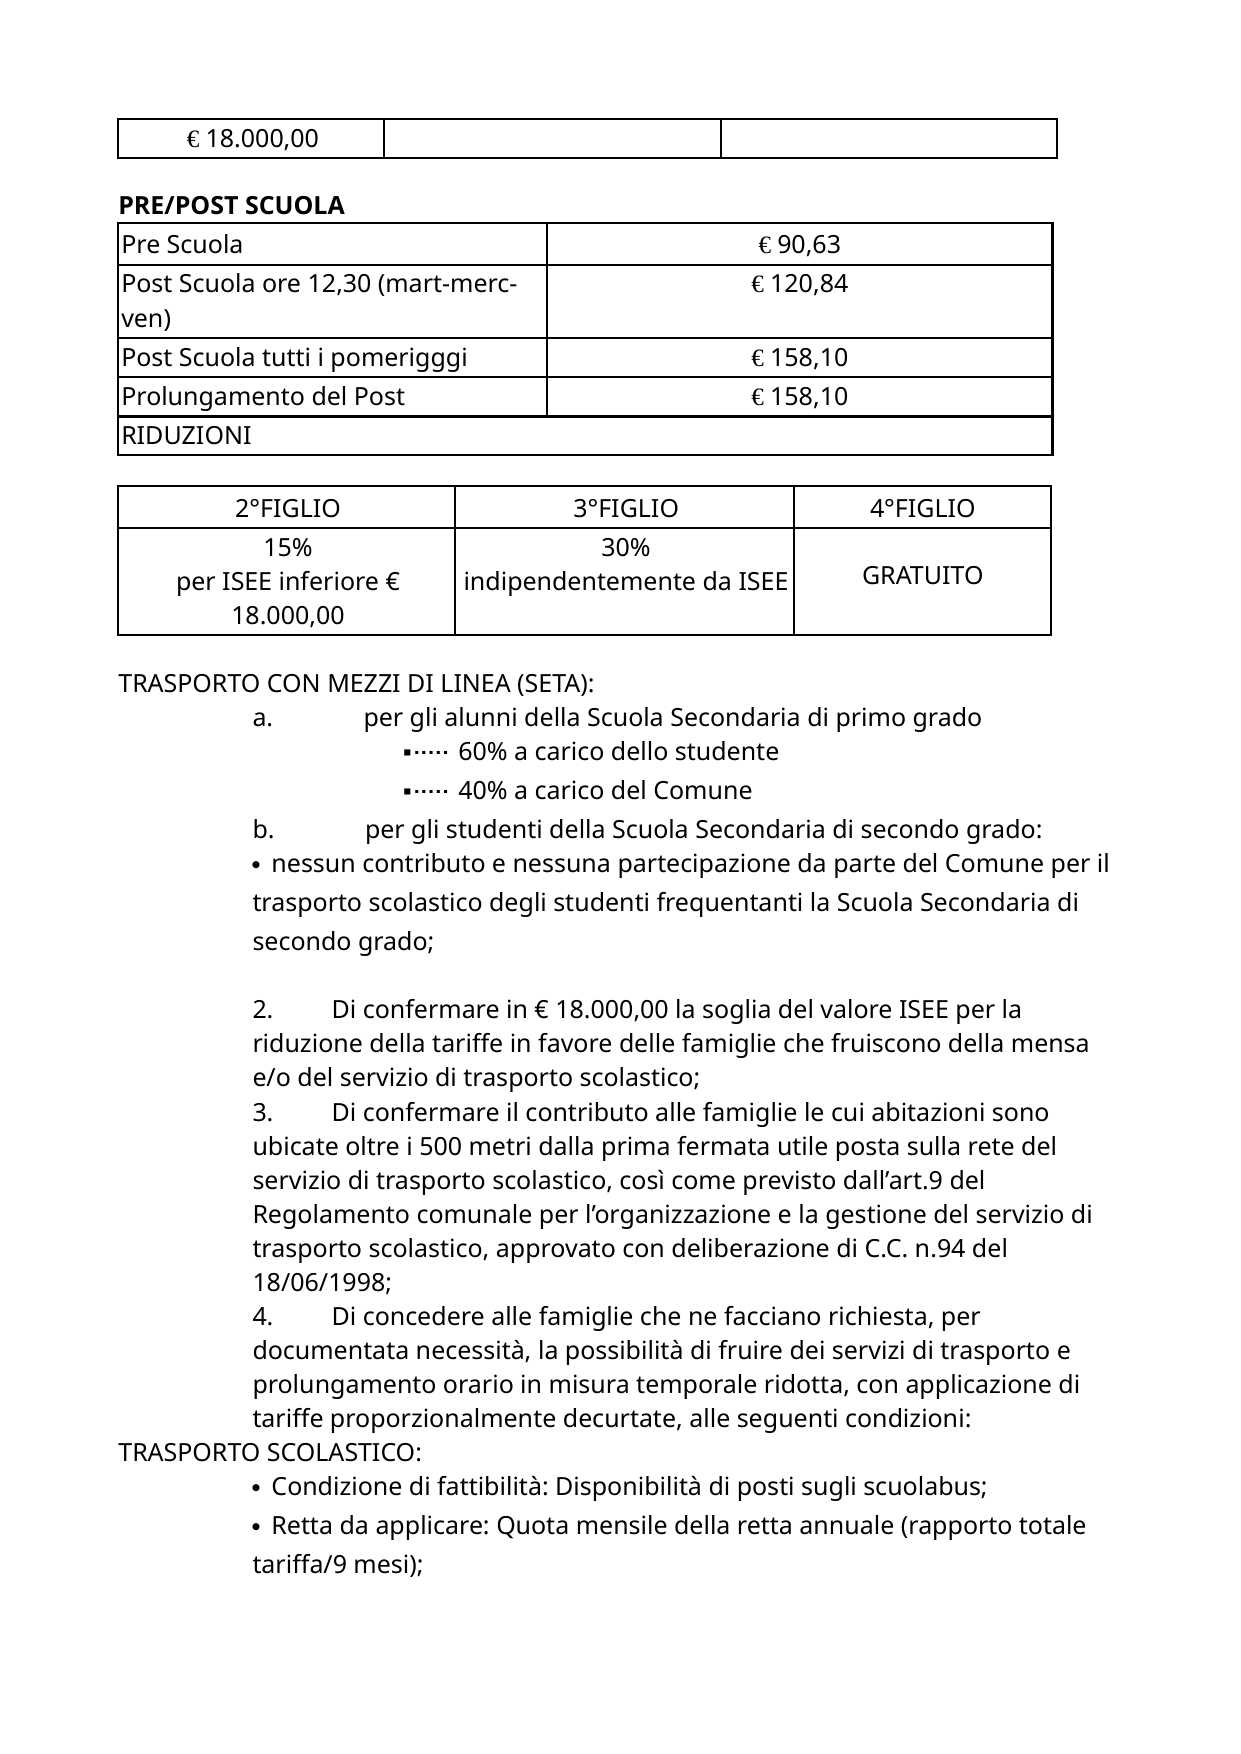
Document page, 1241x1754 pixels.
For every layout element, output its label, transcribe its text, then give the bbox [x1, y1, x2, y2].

table_cell 15% per ISEE inferiore € 18.000,00 [119, 529, 454, 634]
table_header 2°FIGLIO [119, 487, 454, 527]
table_cell Prolungamento del Post [119, 378, 546, 415]
text · Retta da applicare: Quota mensile della retta annuale (rapporto totale tariffa/9 mesi); [252, 1508, 1122, 1581]
table_cell € 158,10 [548, 378, 1051, 415]
table_cell Post Scuola ore 12,30 (mart-merc-ven) [119, 266, 546, 337]
table_cell GRATUITO [795, 529, 1050, 634]
text TRASPORTO SCOLASTICO: [118, 1435, 1122, 1469]
table_header Pre Scuola [119, 224, 546, 264]
text TRASPORTO CON MEZZI DI LINEA (SETA): [118, 665, 1122, 699]
table_cell Post Scuola tutti i pomerigggi [119, 339, 546, 376]
table_header 4°FIGLIO [795, 487, 1050, 527]
text § 60% a carico dello studente [402, 733, 1122, 767]
table_cell [722, 120, 1056, 157]
text b. per gli studenti della Scuola Secondaria di secondo grado: [252, 812, 1122, 846]
table_cell [385, 120, 720, 157]
table_header 3°FIGLIO [456, 487, 793, 527]
table_cell € 18.000,00 [119, 120, 383, 157]
text a. per gli alunni della Scuola Secondaria di primo grado [252, 699, 1122, 733]
table_cell 30% indipendentemente da ISEE [456, 529, 793, 634]
text · nessun contributo e nessuna partecipazione da parte del Comune per il trasporto scolastico degli studenti frequentanti la Scuola Secondaria di secondo grado; [252, 846, 1122, 958]
text 4. Di concedere alle famiglie che ne facciano richiesta, per documentata necessità, la possibilità di fruire dei servizi di trasporto e prolungamento orario in misura temporale ridotta, con applicazione di tariffe proporzionalmente decurtate, alle seguenti condizioni: [252, 1298, 1122, 1435]
table_header € 90,63 [548, 224, 1051, 264]
text PRE/POST SCUOLA [118, 188, 1122, 222]
table_cell € 158,10 [548, 339, 1051, 376]
table_cell € 120,84 [548, 266, 1051, 337]
text 2. Di confermare in € 18.000,00 la soglia del valore ISEE per la riduzione della tariffe in favore delle famiglie che fruiscono della mensa e/o del servizio di trasporto scolastico; [252, 992, 1122, 1094]
text · Condizione di fattibilità: Disponibilità di posti sugli scuolabus; [252, 1469, 1122, 1503]
text § 40% a carico del Comune [402, 772, 1122, 807]
text 3. Di confermare il contributo alle famiglie le cui abitazioni sono ubicate oltre i 500 metri dalla prima fermata utile posta sulla rete del servizio di trasporto scolastico, così come previsto dall’art.9 del Regolamento comunale per l’organizzazione e la gestione del servizio di trasporto scolastico, approvato con deliberazione di C.C. n.94 del 18/06/1998; [252, 1094, 1122, 1298]
table_cell RIDUZIONI [119, 418, 1051, 454]
